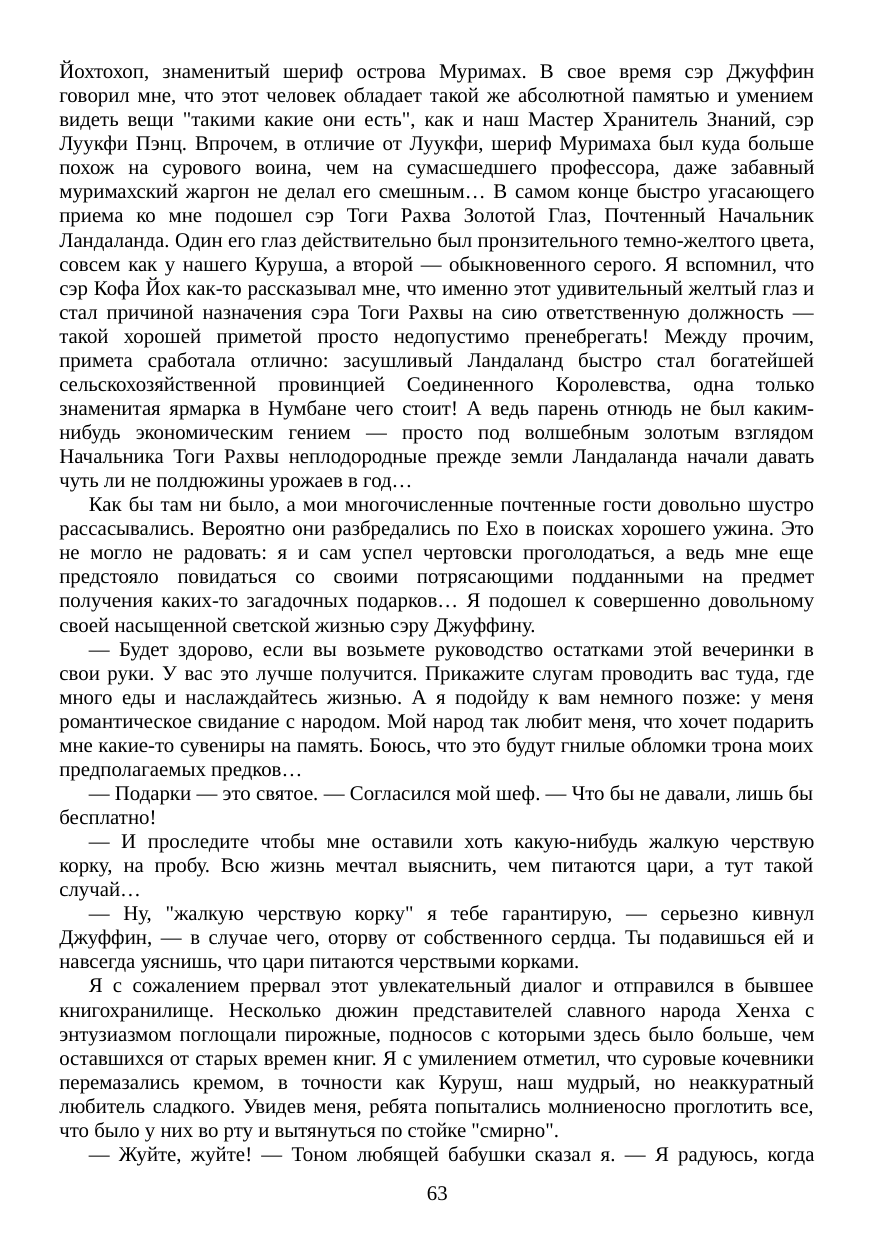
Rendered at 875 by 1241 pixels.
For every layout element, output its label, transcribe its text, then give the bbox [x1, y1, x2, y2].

text — Ну, "жалкую черствую корку" я тебе гарантирую, — серьезно кивнул Джуффин, — в случае чего, оторву от собственного сердца. Ты подавишься ей и навсегда уяснишь, что цари питаются черствыми корками. [59, 901, 815, 973]
text Я с сожалением прервал этот увлекательный диалог и отправился в бывшее книгохранилище. Несколько дюжин представителей славного народа Хенха с энтузиазмом поглощали пирожные, подносов с которыми здесь было больше, чем оставшихся от старых времен книг. Я с умилением отметил, что суровые кочевники перемазались кремом, в точности как Куруш, наш мудрый, но неаккуратный любитель сладкого. Увидев меня, ребята попытались молниеносно проглотить все, что было у них во рту и вытянуться по стойке "смирно". [59, 973, 815, 1142]
text — И проследите чтобы мне оставили хоть какую-нибудь жалкую черствую корку, на пробу. Всю жизнь мечтал выяснить, чем питаются цари, а тут такой случай… [59, 829, 815, 901]
text — Будет здорово, если вы возьмете руководство остатками этой вечеринки в свои руки. У вас это лучше получится. Прикажите слугам проводить вас туда, где много еды и наслаждайтесь жизнью. А я подойду к вам немного позже: у меня романтическое свидание с народом. Мой народ так любит меня, что хочет подарить мне какие-то сувениры на память. Боюсь, что это будут гнилые обломки трона моих предполагаемых предков… [59, 637, 815, 781]
text Йохтохоп, знаменитый шериф острова Муримах. В свое время сэр Джуффин говорил мне, что этот человек обладает такой же абсолютной памятью и умением видеть вещи "такими какие они есть", как и наш Мастер Хранитель Знаний, сэр Луукфи Пэнц. Впрочем, в отличие от Луукфи, шериф Муримаха был куда больше похож на сурового воина, чем на сумасшедшего профессора, даже забавный муримахский жаргон не делал его смешным… В самом конце быстро угасающего приема ко мне подошел сэр Тоги Рахва Золотой Глаз, Почтенный Начальник Ландаланда. Один его глаз действительно был пронзительного темно-желтого цвета, совсем как у нашего Куруша, а второй — обыкновенного серого. Я вспомнил, что сэр Кофа Йох как-то рассказывал мне, что именно этот удивительный желтый глаз и стал причиной назначения сэра Тоги Рахвы на сию ответственную должность — такой хорошей приметой просто недопустимо пренебрегать! Между прочим, примета сработала отлично: засушливый Ландаланд быстро стал богатейшей сельскохозяйственной провинцией Соединенного Королевства, одна только знаменитая ярмарка в Нумбане чего стоит! А ведь парень отнюдь не был каким-нибудь экономическим гением — просто под волшебным золотым взглядом Начальника Тоги Рахвы неплодородные прежде земли Ландаланда начали давать чуть ли не полдюжины урожаев в год… [59, 59, 815, 492]
text — Подарки — это святое. — Согласился мой шеф. — Что бы не давали, лишь бы бесплатно! [59, 781, 815, 829]
text Как бы там ни было, а мои многочисленные почтенные гости довольно шустро рассасывались. Вероятно они разбредались по Ехо в поисках хорошего ужина. Это не могло не радовать: я и сам успел чертовски проголодаться, а ведь мне еще предстояло повидаться со своими потрясающими подданными на предмет получения каких-то загадочных подарков… Я подошел к совершенно довольному своей насыщенной светской жизнью сэру Джуффину. [59, 492, 815, 637]
text — Жуйте, жуйте! — Тоном любящей бабушки сказал я. — Я радуюсь, когда [59, 1142, 815, 1166]
